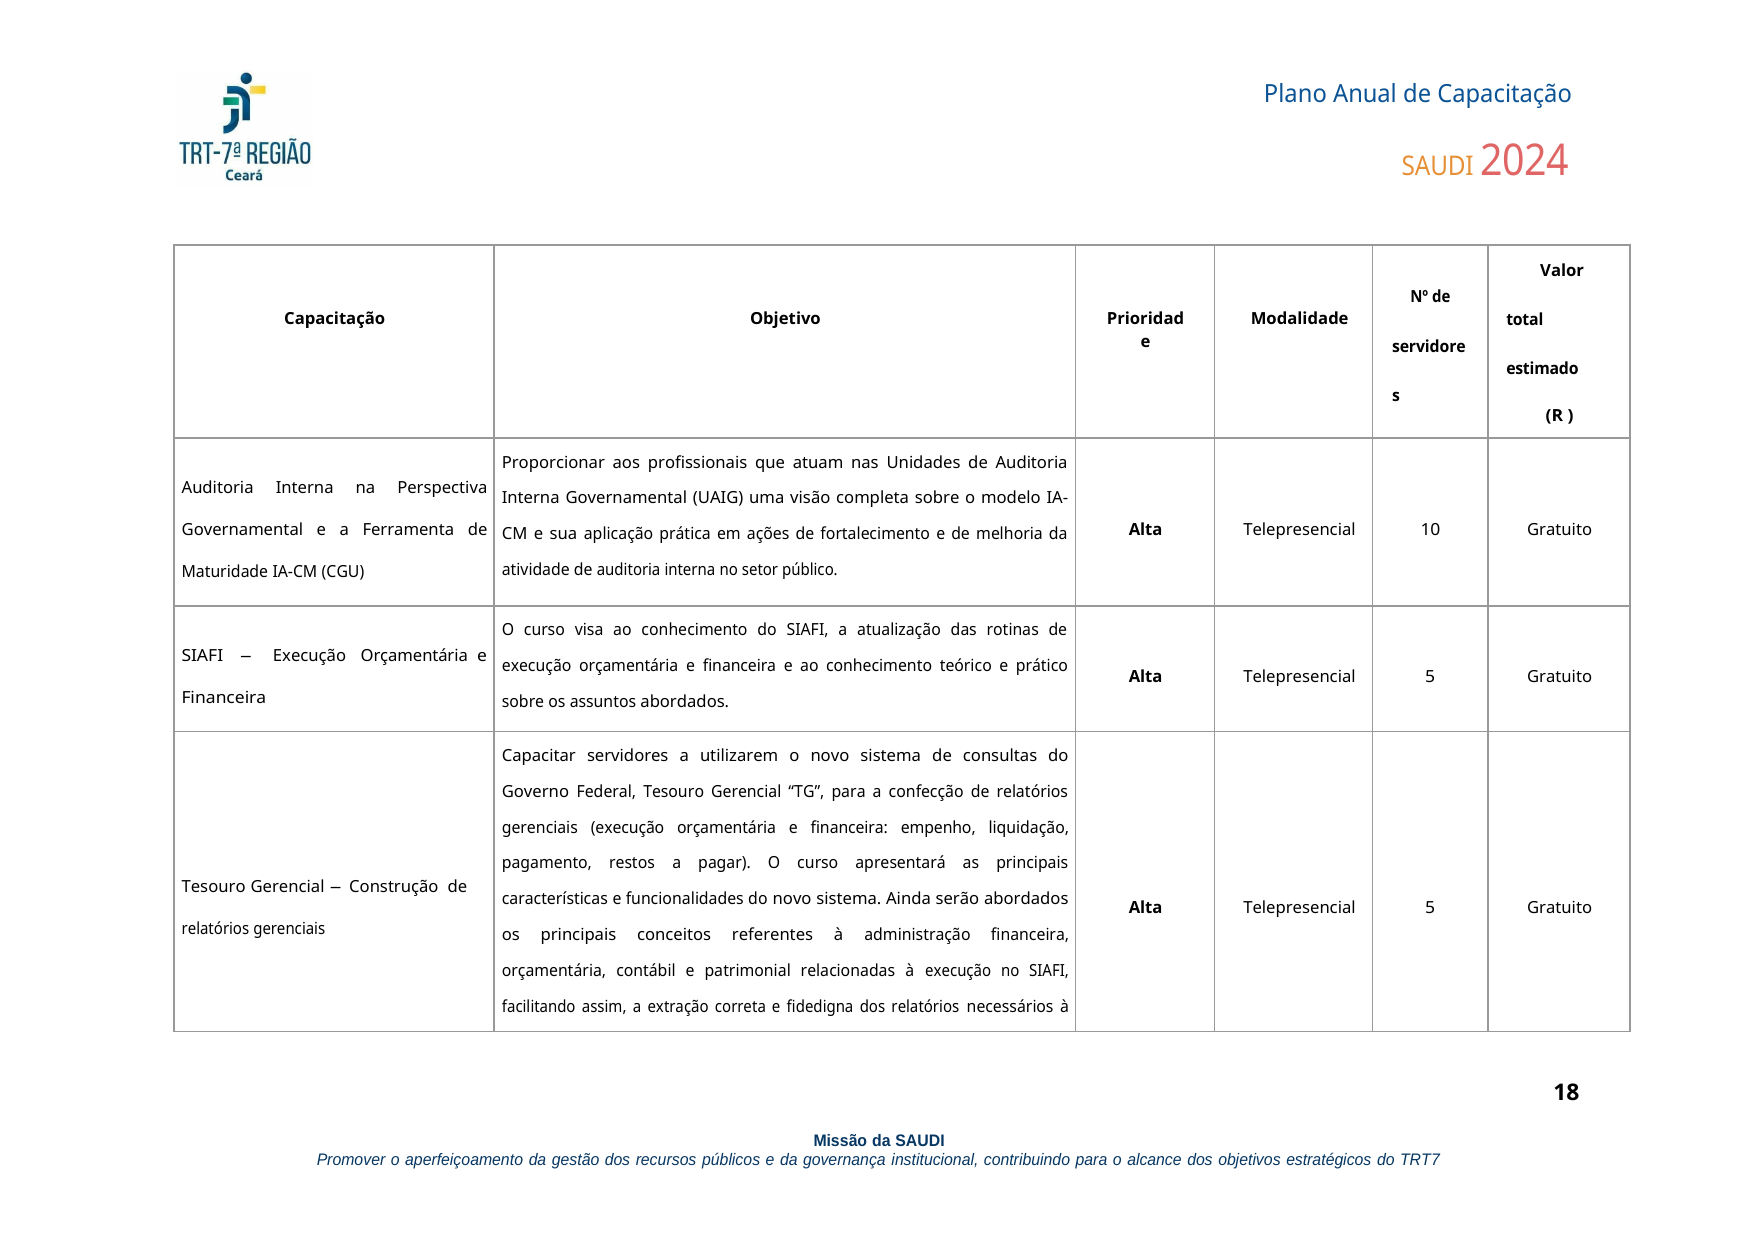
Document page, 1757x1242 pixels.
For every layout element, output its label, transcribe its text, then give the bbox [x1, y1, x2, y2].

table_header Prioridade [1076, 246, 1214, 437]
table_cell Gratuito [1489, 439, 1629, 605]
table_cell Gratuito [1489, 607, 1629, 731]
table_header Valor total estimado (R ) [1489, 246, 1629, 437]
table_cell Telepresencial [1215, 732, 1372, 1031]
table_cell 5 [1373, 607, 1487, 731]
table_cell Auditoria Interna na Perspectiva Governamental e a Ferramenta de Maturidade IA-CM (CGU) [175, 439, 493, 605]
table_cell Tesouro Gerencial – Construção de relatórios gerenciais [175, 732, 493, 1031]
table_header Nº de servidores [1373, 246, 1487, 437]
table_cell Alta [1076, 732, 1214, 1031]
table_cell Telepresencial [1215, 439, 1372, 605]
table_cell Gratuito [1489, 732, 1629, 1031]
table_cell Telepresencial [1215, 607, 1372, 731]
table_cell Proporcionar aos profissionais que atuam nas Unidades de Auditoria Interna Governamental (UAIG) uma visão completa sobre o modelo IA-CM e sua aplicação prática em ações de fortalecimento e de melhoria da atividade de auditoria interna no setor público. [495, 439, 1075, 605]
table_cell Capacitar servidores a utilizarem o novo sistema de consultas do Governo Federal, Tesouro Gerencial “TG”, para a confecção de relatórios gerenciais (execução orçamentária e financeira: empenho, liquidação, pagamento, restos a pagar). O curso apresentará as principais características e funcionalidades do novo sistema. Ainda serão abordados os principais conceitos referentes à administração financeira, orçamentária, contábil e patrimonial relacionadas à execução no SIAFI, facilitando assim, a extração correta e fidedigna dos relatórios necessários à [495, 732, 1075, 1031]
table_cell 10 [1373, 439, 1487, 605]
table_header Modalidade [1215, 246, 1372, 437]
table_cell Alta [1076, 607, 1214, 731]
table_cell SIAFI – Execução Orçamentária e Financeira [175, 607, 493, 731]
table_cell O curso visa ao conhecimento do SIAFI, a atualização das rotinas de execução orçamentária e financeira e ao conhecimento teórico e prático sobre os assuntos abordados. [495, 607, 1075, 731]
table_cell Alta [1076, 439, 1214, 605]
table_header Objetivo [495, 246, 1075, 437]
table_header Capacitação [175, 246, 493, 437]
table_cell 5 [1373, 732, 1487, 1031]
